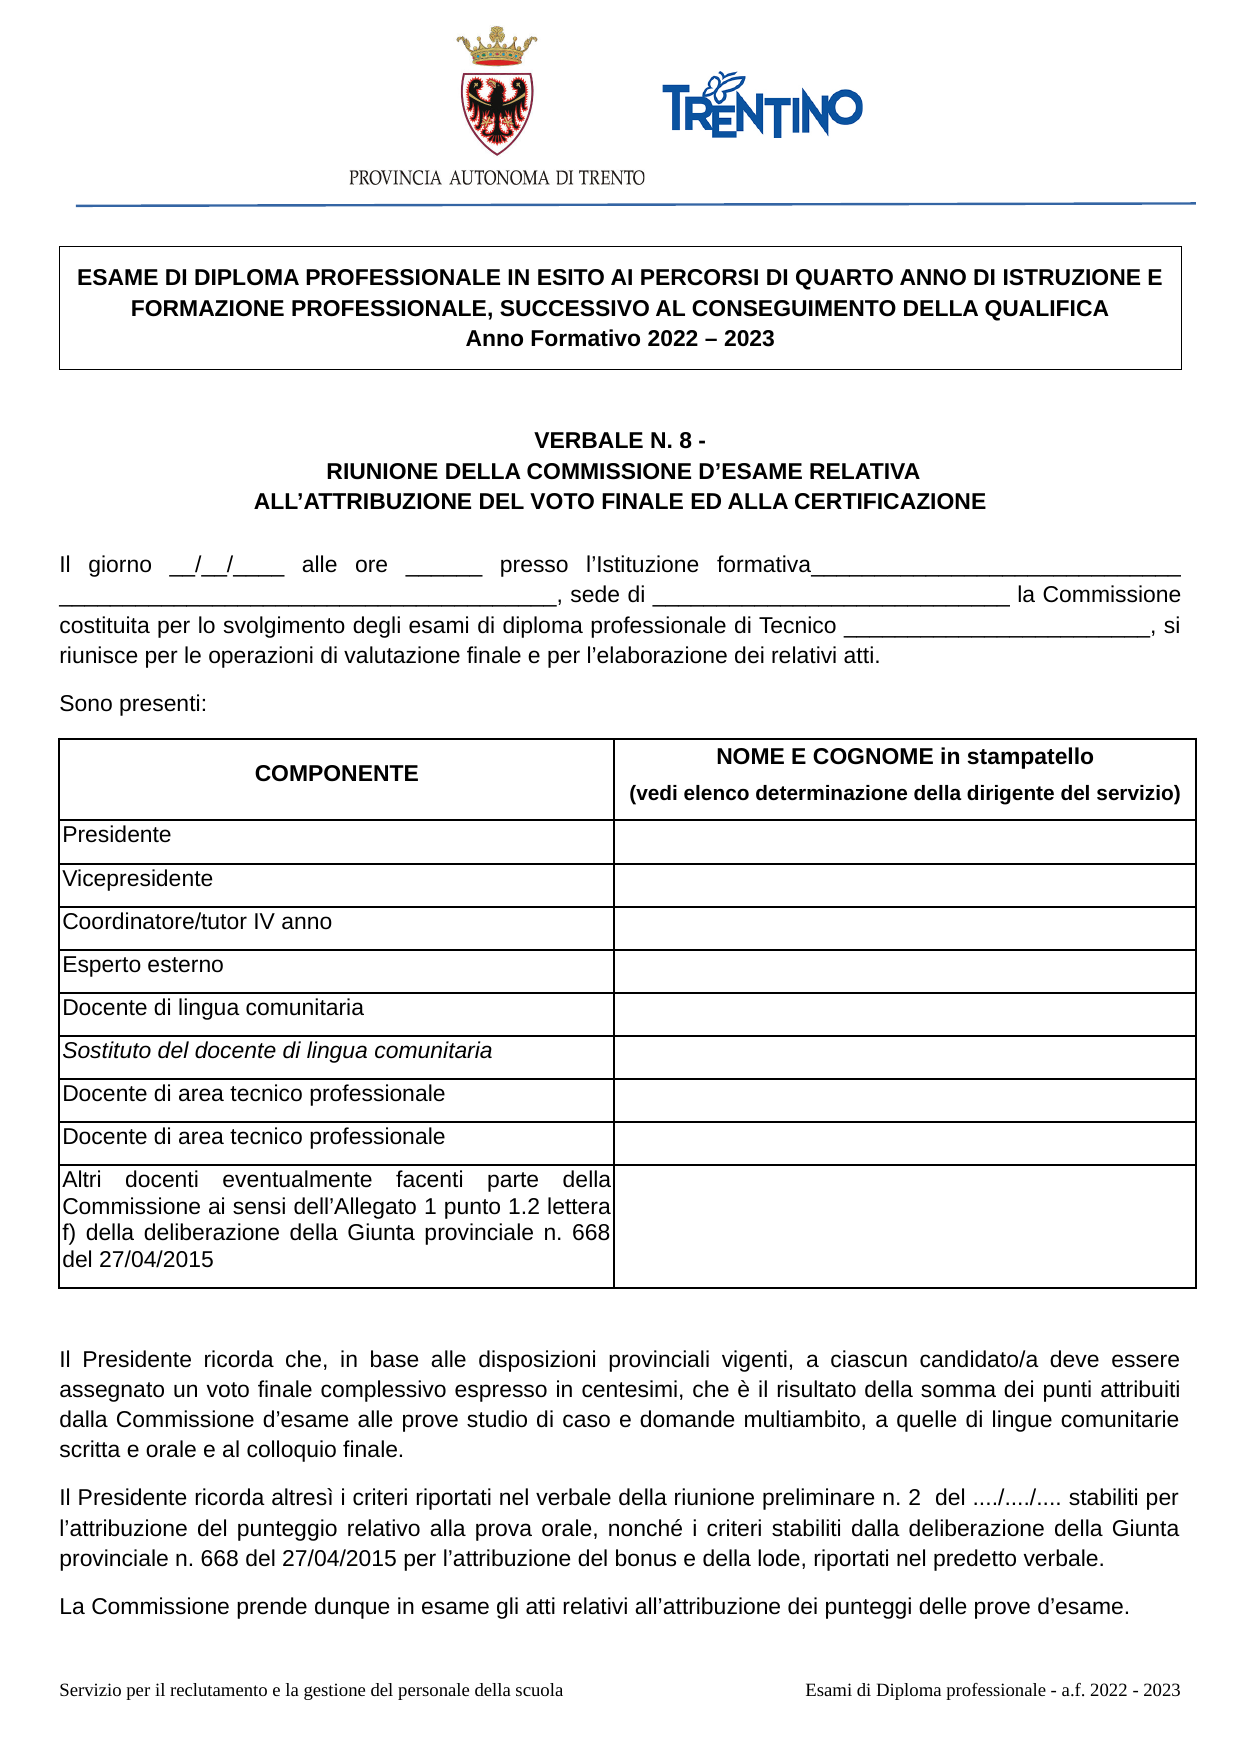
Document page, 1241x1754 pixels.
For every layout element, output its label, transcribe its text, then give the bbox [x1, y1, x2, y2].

table_cell [615, 1123, 1195, 1164]
table_cell [615, 994, 1195, 1035]
table_cell [615, 951, 1195, 992]
table_header ESAME DI DIPLOMA PROFESSIONALE IN ESITO AI PERCORSI DI QUARTO ANNO DI ISTRUZIONE E FORMAZIONE PROFESSIONALE, SUCCESSIVO AL CONSEGUIMENTO DELLA QUALIFICA Anno Formativo 2022 – 2023 [60, 247, 1181, 369]
table_cell Presidente [60, 821, 613, 862]
picture [662, 71, 863, 138]
table_cell Altri docenti eventualmente facenti parte della Commissione ai sensi dell’Allegato 1 punto 1.2 lettera f) della deliberazione della Giunta provinciale n. 668 del 27/04/2015 [60, 1166, 613, 1287]
table_cell [615, 1080, 1195, 1121]
table_cell [615, 1037, 1195, 1078]
text ALL’ATTRIBUZIONE DEL VOTO FINALE ED ALLA CERTIFICAZIONE [59, 488, 1181, 514]
table_cell Vicepresidente [60, 865, 613, 906]
picture [349, 25, 645, 185]
table_header NOME E COGNOME in stampatello (vedi elenco determinazione della dirigente del servizio) [615, 740, 1195, 819]
table_cell Sostituto del docente di lingua comunitaria [60, 1037, 613, 1078]
text Il Presidente ricorda altresì i criteri riportati nel verbale della riunione preliminare n. 2 del ..../..../.... stabiliti per l’attribuzione del punteggio relativo alla prova orale, nonché i criteri stabiliti dalla deliberazione della Giunta provinciale n. 668 del 27/04/2015 per l’attribuzione del bonus e della lode, riportati nel predetto verbale. [59, 1484, 1181, 1571]
table_cell Coordinatore/tutor IV anno [60, 908, 613, 949]
text Sono presenti: [59, 690, 1181, 716]
table_cell Esperto esterno [60, 951, 613, 992]
table_cell [615, 908, 1195, 949]
table_cell Docente di area tecnico professionale [60, 1123, 613, 1164]
table_cell [615, 821, 1195, 862]
table_cell Docente di area tecnico professionale [60, 1080, 613, 1121]
text VERBALE N. 8 - [59, 427, 1181, 454]
table_header COMPONENTE [60, 740, 613, 819]
table_cell [615, 865, 1195, 906]
text Il giorno __/__/____ alle ore ______ presso l’Istituzione formativa_____________________________ _______________________________________, sede di ____________________________ la Commissione costituita per lo svolgimento degli esami di diploma professionale di Tecnico ________________________, si riunisce per le operazioni di valutazione finale e per l’elaborazione dei relativi atti. [59, 551, 1181, 668]
table_cell Docente di lingua comunitaria [60, 994, 613, 1035]
text Il Presidente ricorda che, in base alle disposizioni provinciali vigenti, a ciascun candidato/a deve essere assegnato un voto finale complessivo espresso in centesimi, che è il risultato della somma dei punti attribuiti dalla Commissione d’esame alle prove studio di caso e domande multiambito, a quelle di lingue comunitarie scritta e orale e al colloquio finale. [59, 1346, 1181, 1463]
text RIUNIONE DELLA COMMISSIONE D’ESAME RELATIVA [59, 458, 1181, 484]
text La Commissione prende dunque in esame gli atti relativi all’attribuzione dei punteggi delle prove d’esame. [59, 1593, 1181, 1619]
table_cell [615, 1166, 1195, 1287]
